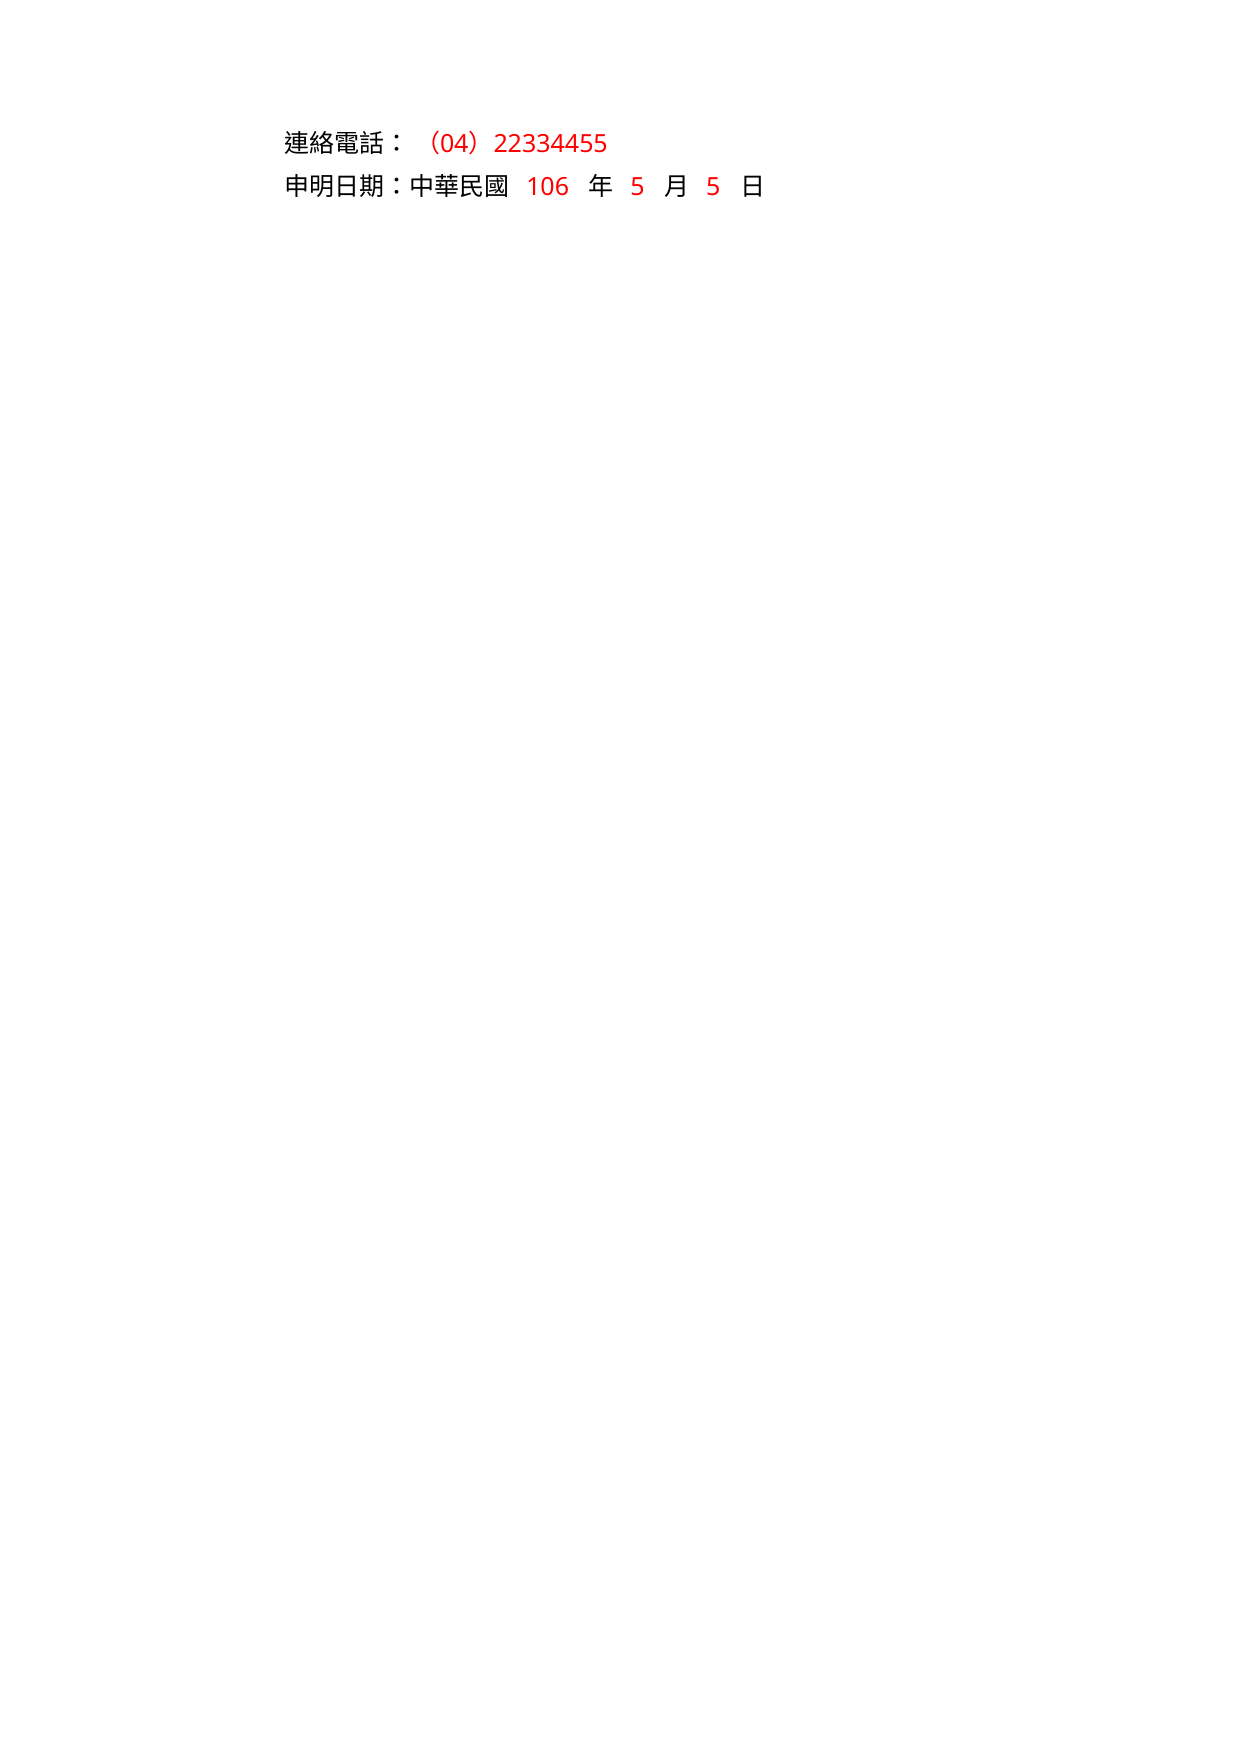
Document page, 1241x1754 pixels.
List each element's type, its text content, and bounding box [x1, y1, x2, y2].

text 申明日期：中華民國 106 年 5 月 5 日 [148, 166, 1134, 203]
text 連絡電話： （04）22334455 [148, 123, 1134, 161]
